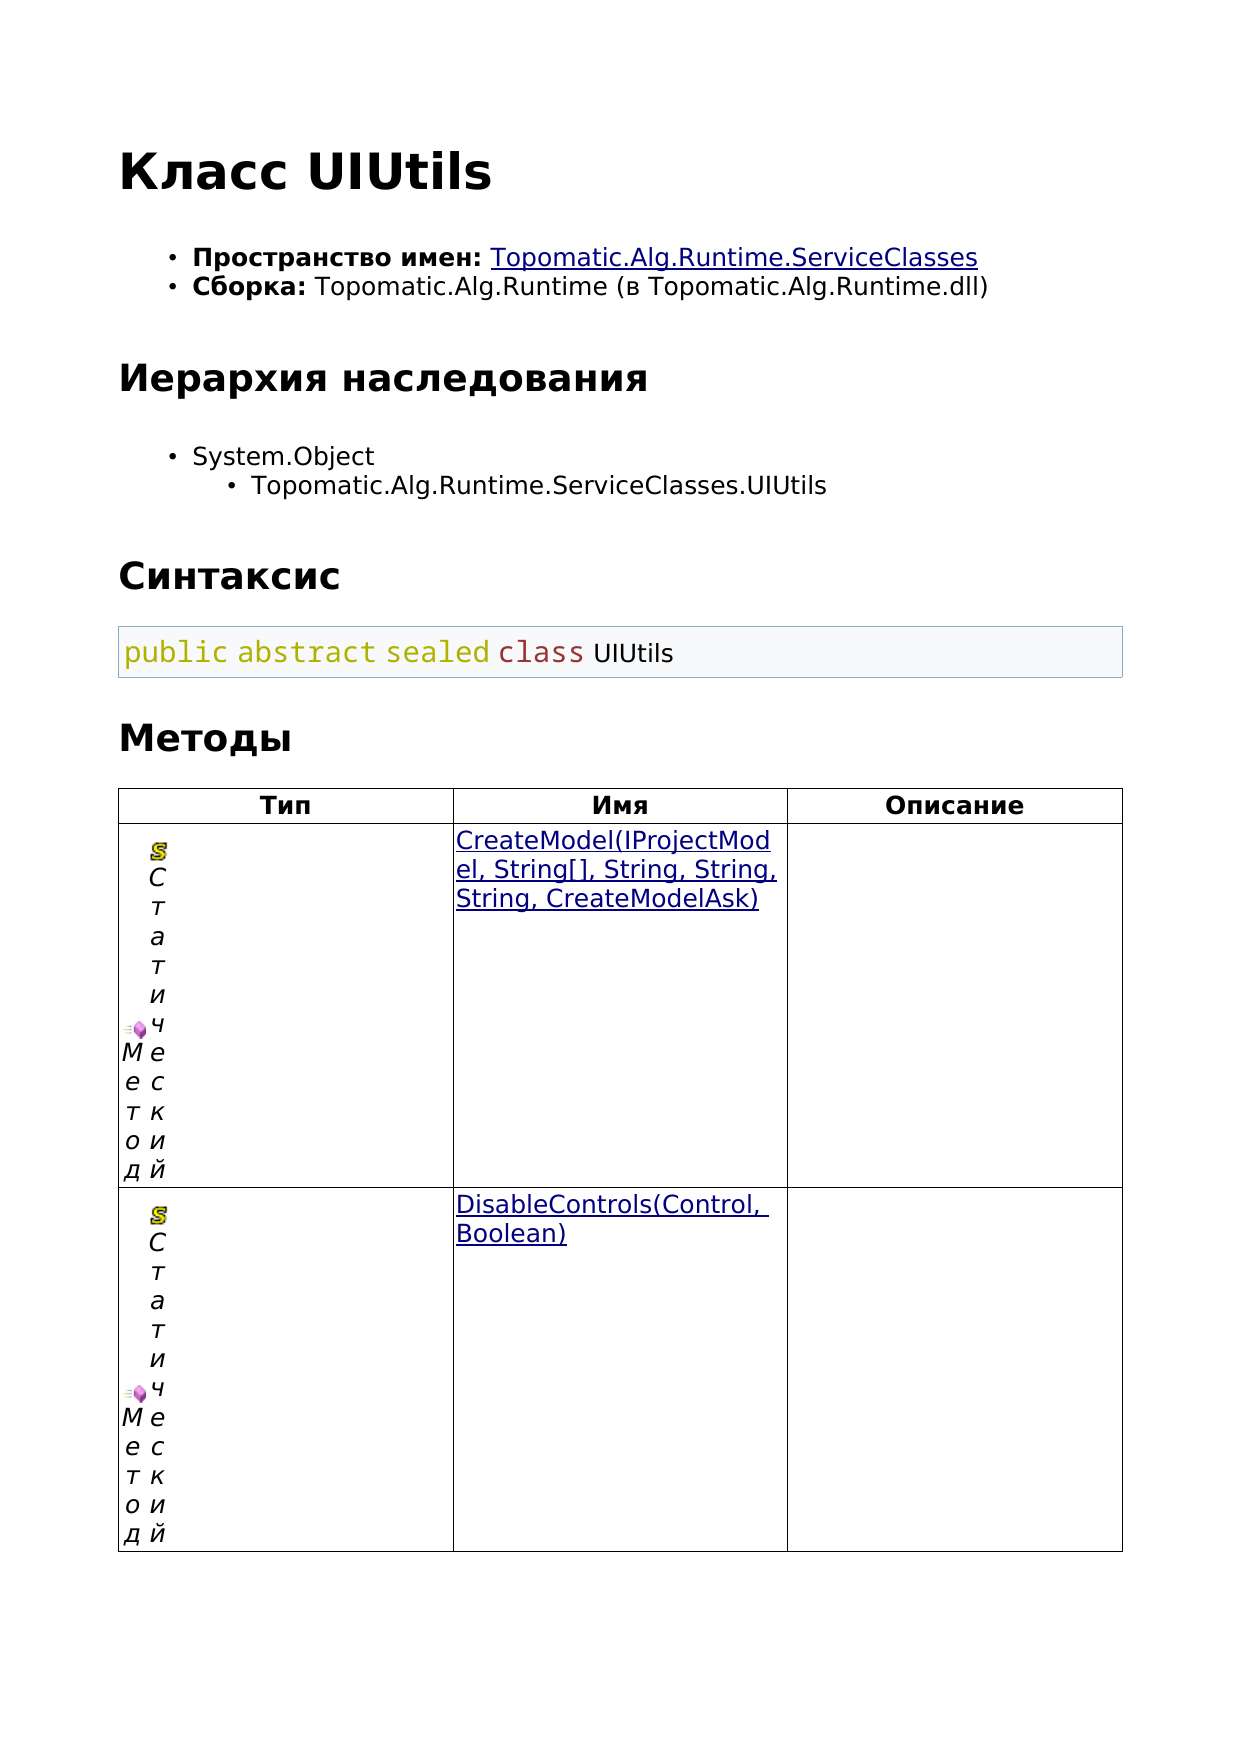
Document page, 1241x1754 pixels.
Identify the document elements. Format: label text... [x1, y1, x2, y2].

table_header public abstract sealed class UIUtils [119, 627, 1122, 677]
table_cell CreateModel(IProjectModel, String[], String, String, String, CreateModelAsk) [454, 824, 787, 1187]
table_cell [788, 824, 1122, 1187]
subtitle Иерархия наследования [118, 356, 1122, 400]
list Пространство имен: Topomatic.Alg.Runtime.ServiceClasses [177, 243, 1122, 272]
table_cell DisableControls(Control, Boolean) [454, 1188, 787, 1551]
list Сборка: Topomatic.Alg.Runtime (в Topomatic.Alg.Runtime.dll) [177, 272, 1122, 302]
picture [146, 1202, 172, 1228]
list Topomatic.Alg.Runtime.ServiceClasses.UIUtils [236, 471, 1122, 500]
picture [121, 1021, 146, 1039]
subtitle Синтаксис [118, 554, 1122, 598]
picture [121, 1385, 146, 1403]
list System.Object [177, 442, 1122, 471]
table_cell [788, 1188, 1122, 1551]
table_cell [119, 824, 453, 1187]
subtitle Методы [118, 717, 1122, 761]
table_header Описание [788, 789, 1122, 823]
table_header Тип [119, 789, 453, 823]
subtitle Класс UIUtils [118, 143, 1122, 201]
table_cell [119, 1188, 453, 1551]
picture [146, 838, 172, 864]
table_header Имя [454, 789, 787, 823]
